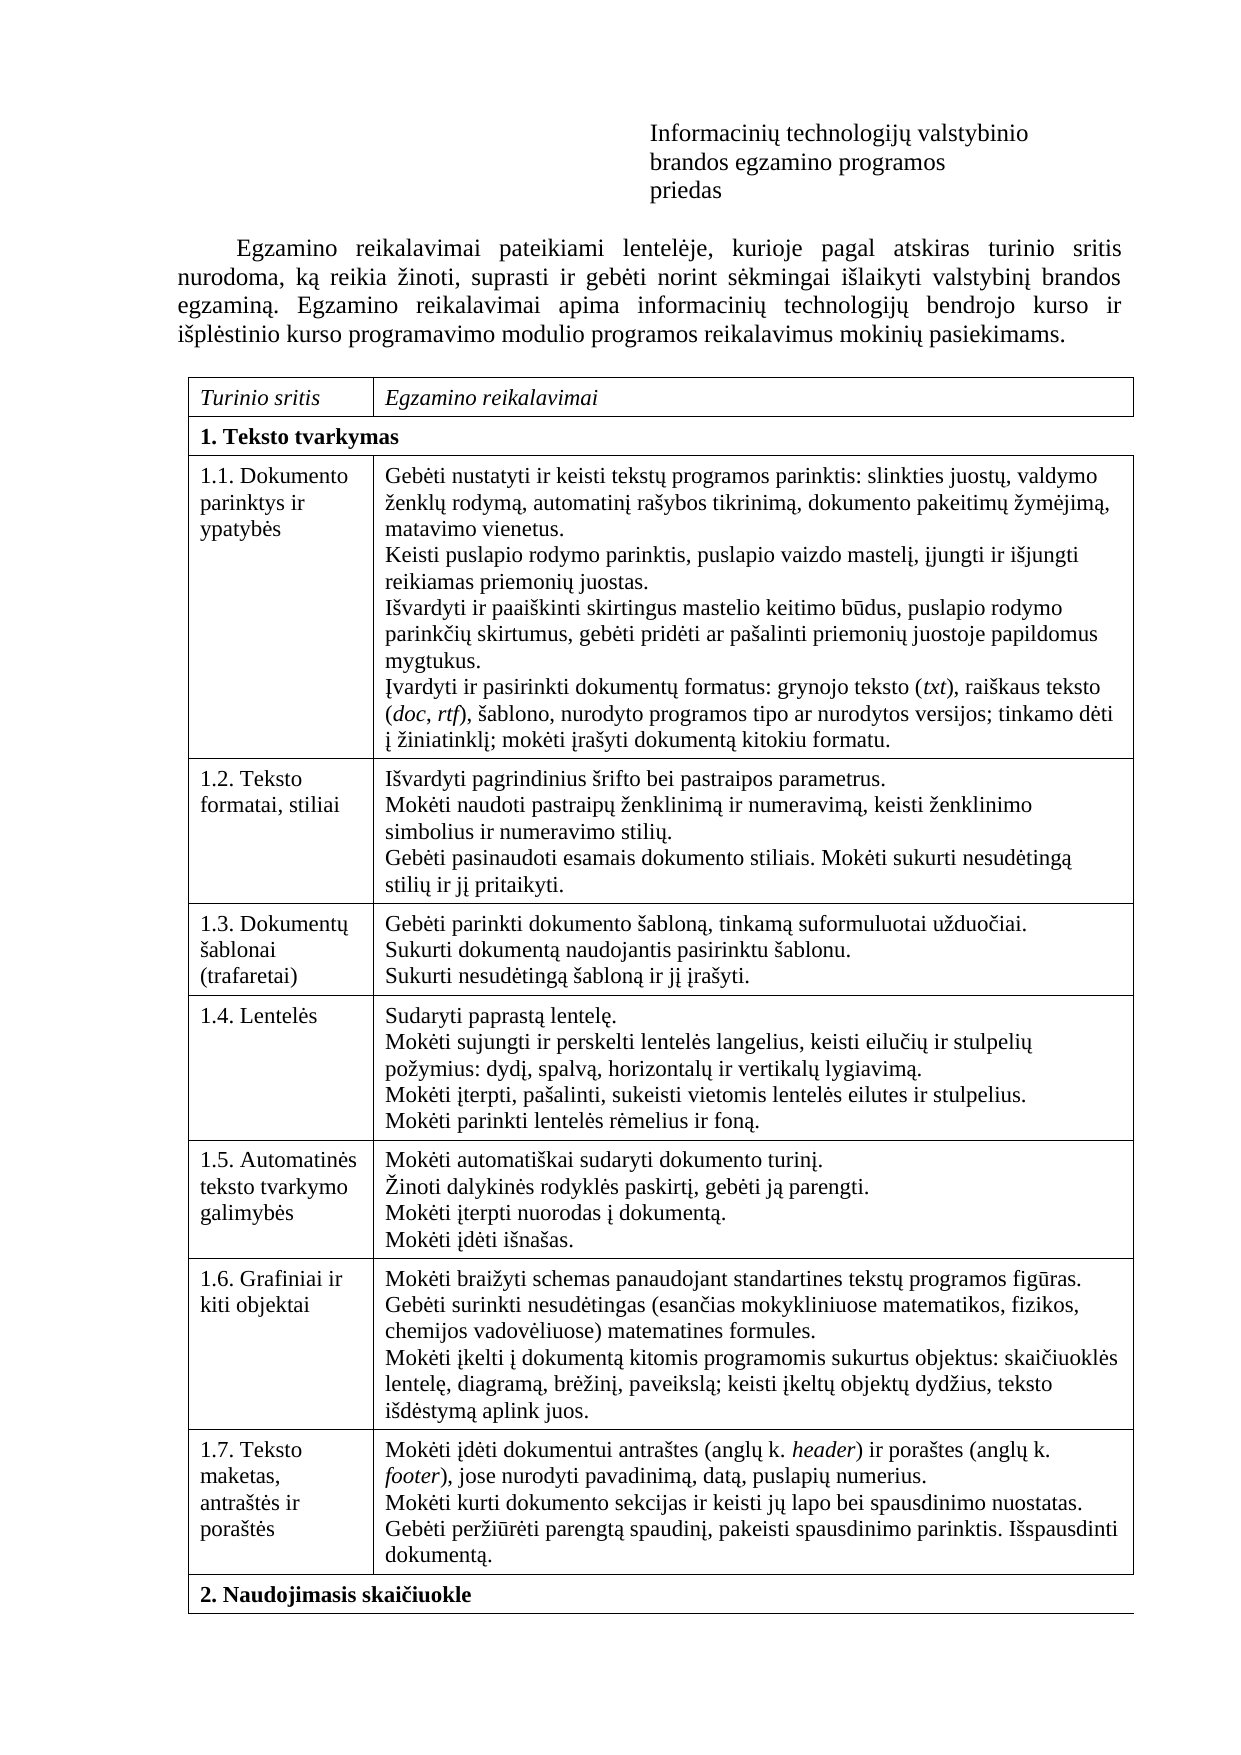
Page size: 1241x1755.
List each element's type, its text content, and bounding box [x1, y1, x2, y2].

text brandos egzamino programos [649, 147, 1122, 176]
table_cell 1.1. Dokumento parinktys ir ypatybės [189, 456, 373, 758]
table_cell 2. Naudojimasis skaičiuokle [189, 1575, 1133, 1613]
table_cell 1.4. Lentelės [189, 996, 373, 1139]
table_cell Mokėti automatiškai sudaryti dokumento turinį. Žinoti dalykinės rodyklės paskirtį, gebėti ją parengti. Mokėti įterpti nuorodas į dokumentą. Mokėti įdėti išnašas. [374, 1141, 1133, 1258]
table_cell 1. Teksto tvarkymas [189, 417, 1133, 455]
table_cell 1.7. Teksto maketas, antraštės ir poraštės [189, 1430, 373, 1574]
text Informacinių technologijų valstybinio [649, 118, 1122, 147]
table_header Turinio sritis [189, 378, 373, 416]
table_cell Mokėti braižyti schemas panaudojant standartines tekstų programos figūras. Gebėti surinkti nesudėtingas (esančias mokykliniuose matematikos, fizikos, chemijos vadovėliuose) matematines formules. Mokėti įkelti į dokumentą kitomis programomis sukurtus objektus: skaičiuoklės lentelę, diagramą, brėžinį, paveikslą; keisti įkeltų objektų dydžius, teksto išdėstymą aplink juos. [374, 1259, 1133, 1429]
table_cell Sudaryti paprastą lentelę. Mokėti sujungti ir perskelti lentelės langelius, keisti eilučių ir stulpelių požymius: dydį, spalvą, horizontalų ir vertikalų lygiavimą. Mokėti įterpti, pašalinti, sukeisti vietomis lentelės eilutes ir stulpelius. Mokėti parinkti lentelės rėmelius ir foną. [374, 996, 1133, 1139]
table_cell Gebėti parinkti dokumento šabloną, tinkamą suformuluotai užduočiai. Sukurti dokumentą naudojantis pasirinktu šablonu. Sukurti nesudėtingą šabloną ir jį įrašyti. [374, 904, 1133, 995]
table_cell Mokėti įdėti dokumentui antraštes (anglų k. header) ir poraštes (anglų k. footer), jose nurodyti pavadinimą, datą, puslapių numerius. Mokėti kurti dokumento sekcijas ir keisti jų lapo bei spausdinimo nuostatas. Gebėti peržiūrėti parengtą spaudinį, pakeisti spausdinimo parinktis. Išspausdinti dokumentą. [374, 1430, 1133, 1574]
table_cell 1.3. Dokumentų šablonai (trafaretai) [189, 904, 373, 995]
text priedas [649, 176, 1122, 204]
table_cell 1.5. Automatinės teksto tvarkymo galimybės [189, 1141, 373, 1258]
table_cell Išvardyti pagrindinius šrifto bei pastraipos parametrus. Mokėti naudoti pastraipų ženklinimą ir numeravimą, keisti ženklinimo simbolius ir numeravimo stilių. Gebėti pasinaudoti esamais dokumento stiliais. Mokėti sukurti nesudėtingą stilių ir jį pritaikyti. [374, 759, 1133, 903]
text Egzamino reikalavimai pateikiami lentelėje, kurioje pagal atskiras turinio sritis nurodoma, ką reikia žinoti, suprasti ir gebėti norint sėkmingai išlaikyti valstybinį brandos egzaminą. Egzamino reikalavimai apima informacinių technologijų bendrojo kurso ir išplėstinio kurso programavimo modulio programos reikalavimus mokinių pasiekimams. [177, 233, 1122, 348]
table_cell 1.2. Teksto formatai, stiliai [189, 759, 373, 903]
table_cell 1.6. Grafiniai ir kiti objektai [189, 1259, 373, 1429]
table_cell Gebėti nustatyti ir keisti tekstų programos parinktis: slinkties juostų, valdymo ženklų rodymą, automatinį rašybos tikrinimą, dokumento pakeitimų žymėjimą, matavimo vienetus. Keisti puslapio rodymo parinktis, puslapio vaizdo mastelį, įjungti ir išjungti reikiamas priemonių juostas. Išvardyti ir paaiškinti skirtingus mastelio keitimo būdus, puslapio rodymo parinkčių skirtumus, gebėti pridėti ar pašalinti priemonių juostoje papildomus mygtukus. Įvardyti ir pasirinkti dokumentų formatus: grynojo teksto (txt), raiškaus teksto (doc, rtf), šablono, nurodyto programos tipo ar nurodytos versijos; tinkamo dėti į žiniatinklį; mokėti įrašyti dokumentą kitokiu formatu. [374, 456, 1133, 758]
table_header Egzamino reikalavimai [374, 378, 1133, 416]
